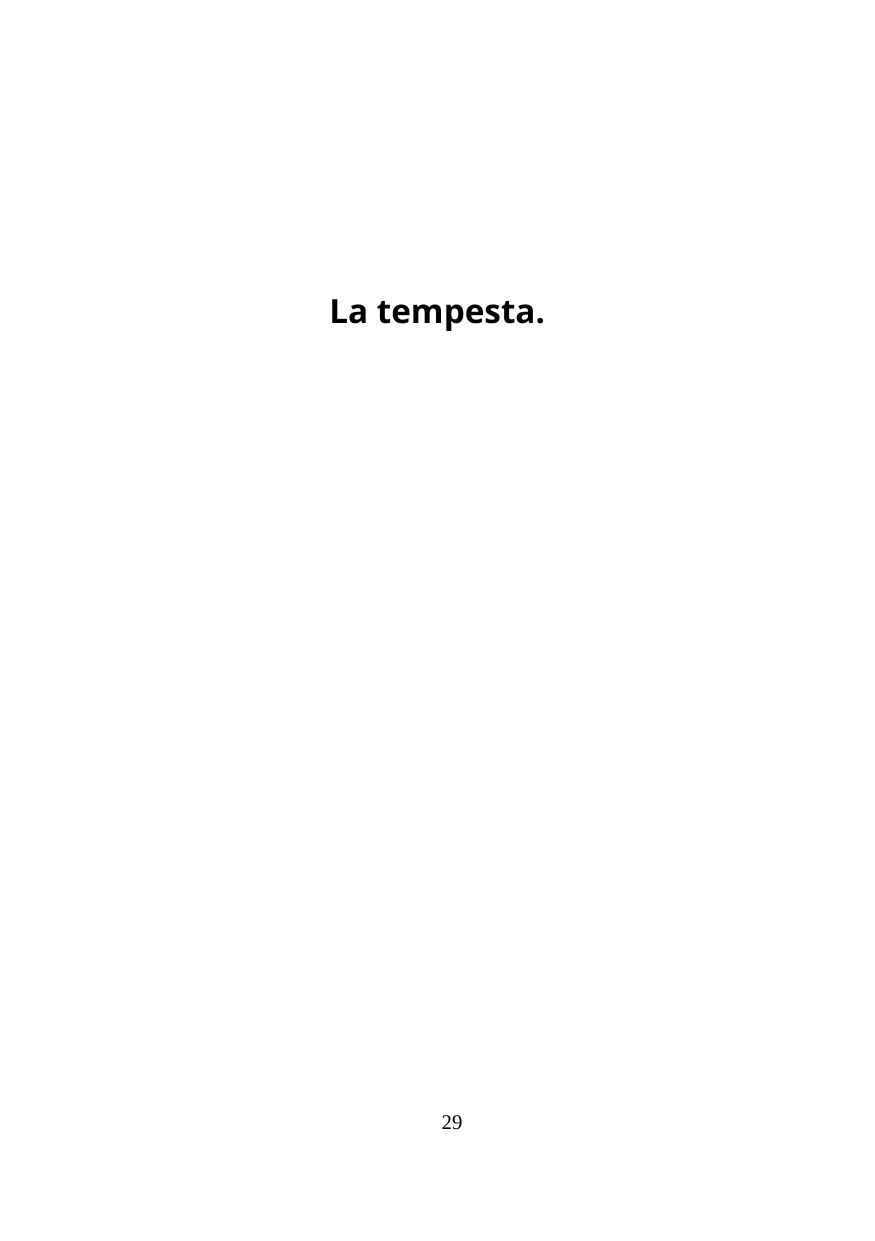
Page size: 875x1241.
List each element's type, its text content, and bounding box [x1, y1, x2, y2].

subtitle La tempesta. [106, 106, 768, 333]
